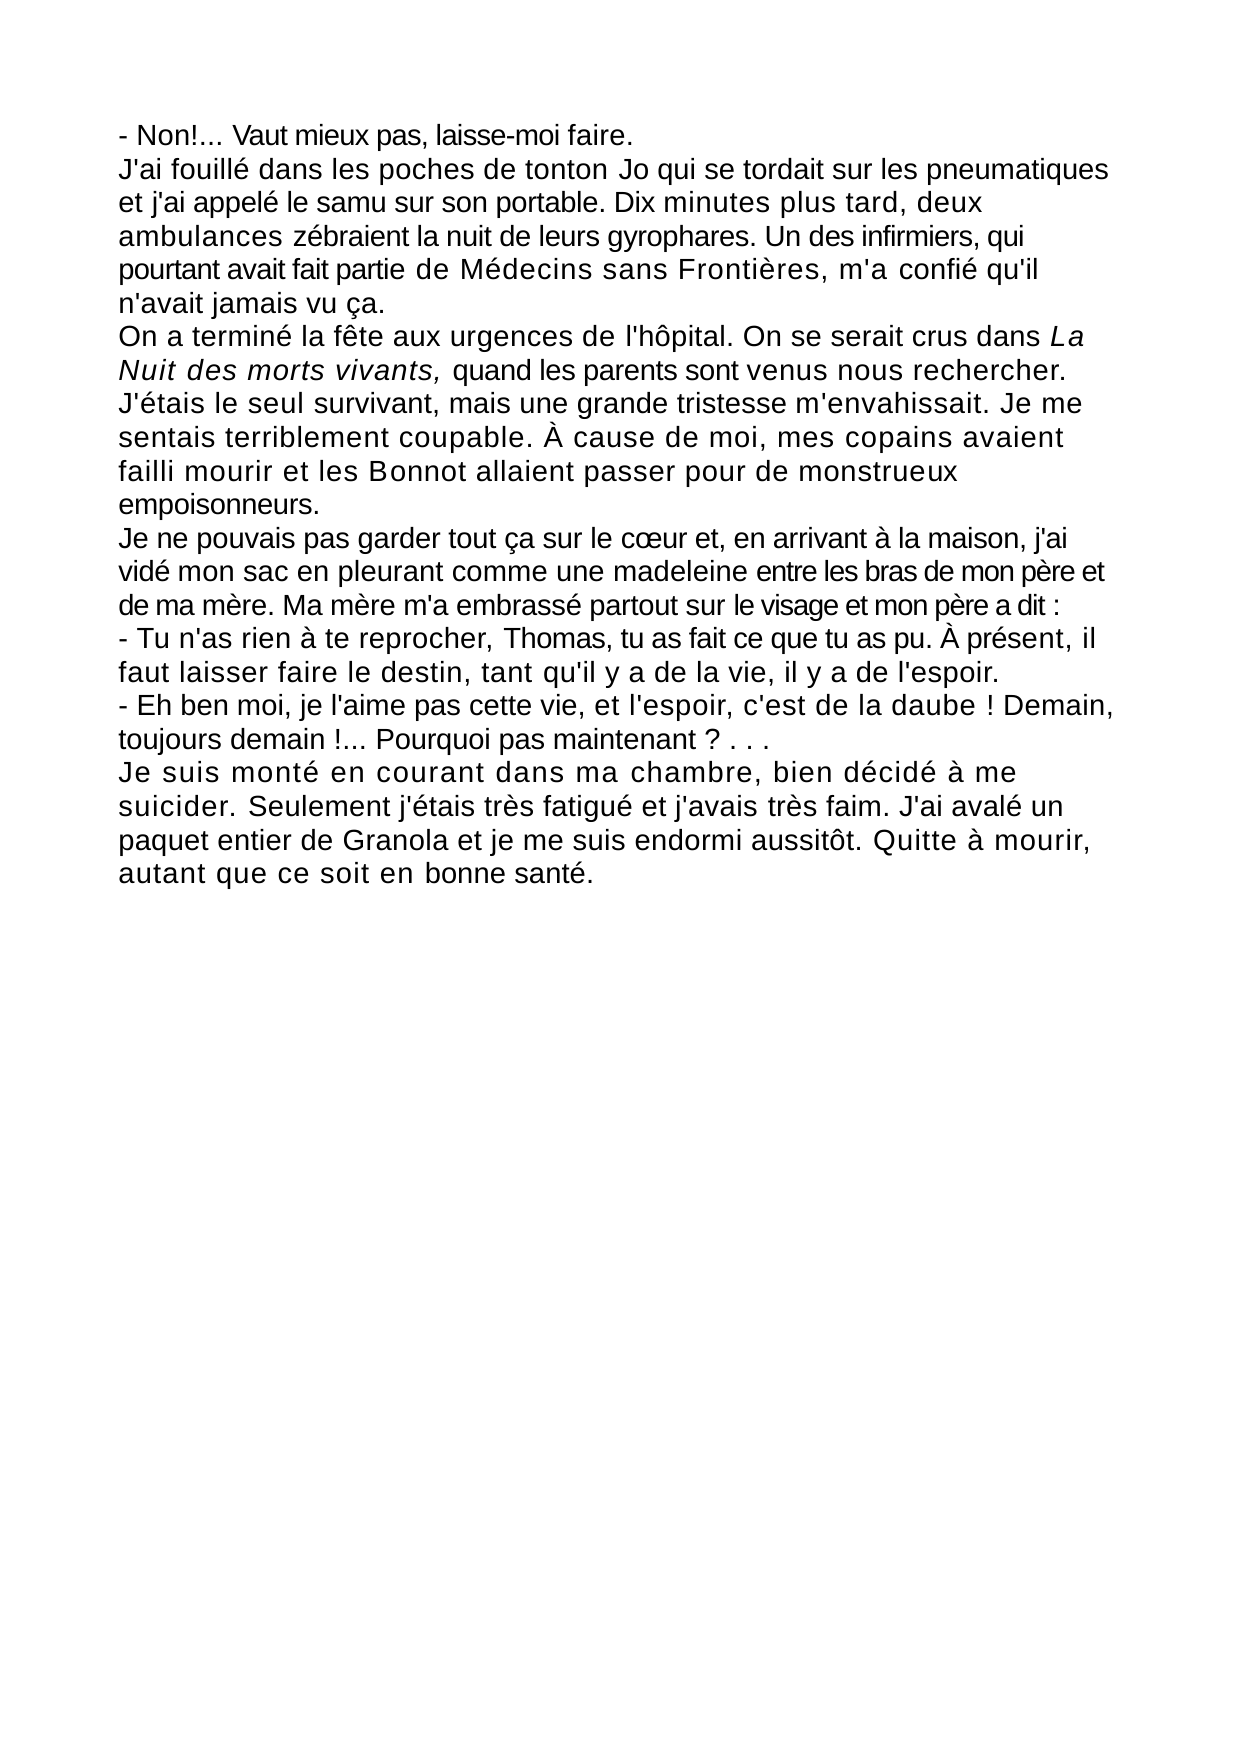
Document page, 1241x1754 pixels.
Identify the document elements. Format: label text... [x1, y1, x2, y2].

text Je suis monté en courant dans ma chambre, bien décidé à me suicider. Seulement j'étais très fatigué et j'avais très faim. J'ai avalé un paquet entier de Granola et je me suis endormi aussitôt. Quitte à mourir, autant que ce soit en bonne santé. [118, 755, 1122, 889]
text On a terminé la fête aux urgences de l'hôpital. On se serait crus dans La Nuit des morts vivants, quand les parents sont venus nous rechercher. J'étais le seul survivant, mais une grande tristesse m'envahissait. Je me sentais terriblement coupable. À cause de moi, mes copains avaient failli mourir et les Bonnot allaient passer pour de monstrueux empoisonneurs. [118, 319, 1122, 521]
text J'ai fouillé dans les poches de tonton Jo qui se tordait sur les pneumatiques et j'ai appelé le samu sur son portable. Dix minutes plus tard, deux ambulances zébraient la nuit de leurs gyrophares. Un des infirmiers, qui pourtant avait fait partie de Médecins sans Frontières, m'a confié qu'il n'avait jamais vu ça. [118, 152, 1122, 319]
text Je ne pouvais pas garder tout ça sur le cœur et, en arrivant à la maison, j'ai vidé mon sac en pleurant comme une madeleine entre les bras de mon père et de ma mère. Ma mère m'a embrassé partout sur le visage et mon père a dit : [118, 521, 1122, 621]
text - Non!... Vaut mieux pas, laisse-moi faire. [118, 118, 1122, 152]
text - Tu n'as rien à te reprocher, Thomas, tu as fait ce que tu as pu. À présent, il faut laisser faire le destin, tant qu'il y a de la vie, il y a de l'espoir. [118, 621, 1122, 688]
text - Eh ben moi, je l'aime pas cette vie, et l'espoir, c'est de la daube ! Demain, toujours demain !... Pourquoi pas maintenant ? . . . [118, 688, 1122, 755]
